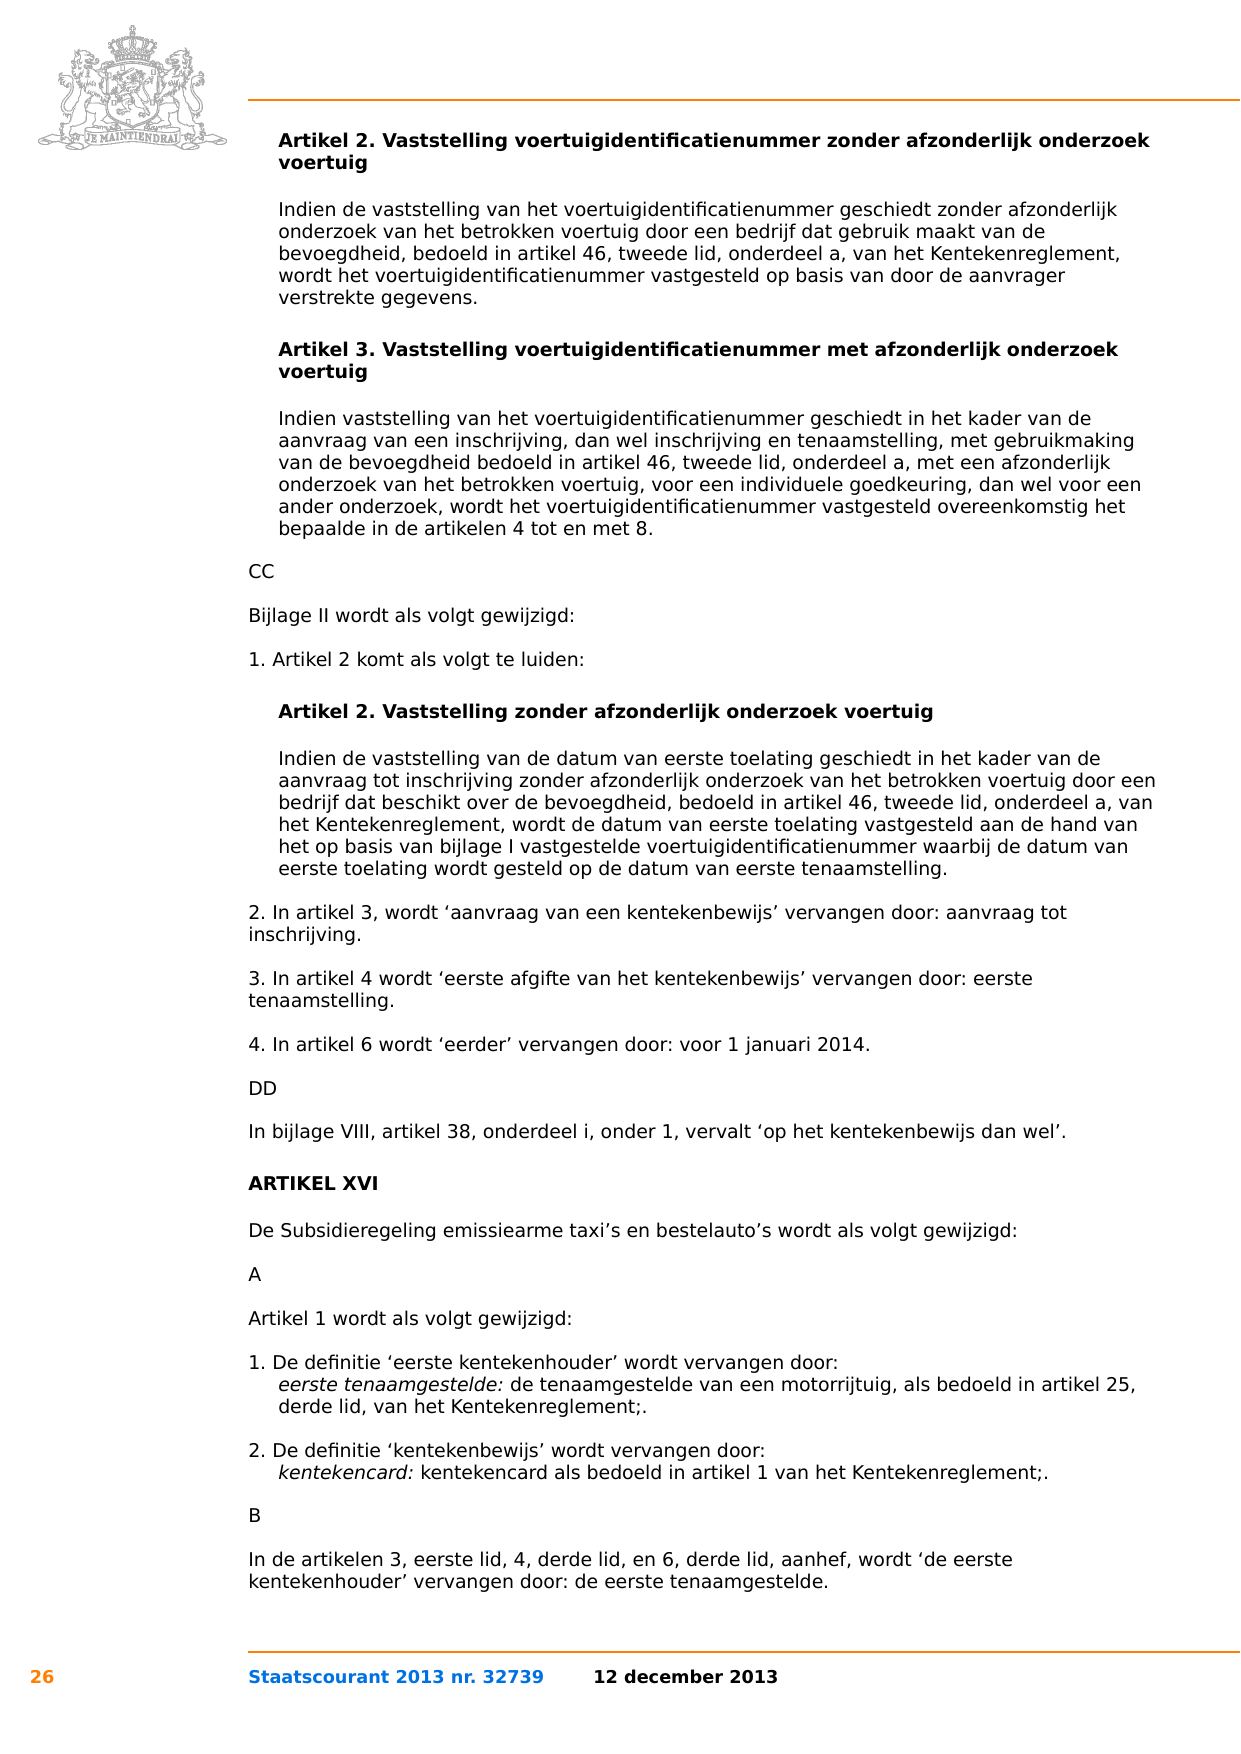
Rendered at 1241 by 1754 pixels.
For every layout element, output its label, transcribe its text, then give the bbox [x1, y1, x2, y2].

text In bijlage VIII, artikel 38, onderdeel i, onder 1, vervalt ‘op het kentekenbewijs dan wel’. [248, 1121, 1163, 1143]
text Indien de vaststelling van het voertuigidentificatienummer geschiedt zonder afzonderlijk onderzoek van het betrokken voertuig door een bedrijf dat gebruik maakt van de bevoegdheid, bedoeld in artikel 46, tweede lid, onderdeel a, van het Kentekenreglement, wordt het voertuigidentificatienummer vastgesteld op basis van door de aanvrager verstrekte gegevens. [278, 199, 1163, 309]
subtitle Artikel 2. Vaststelling voertuigidentificatienummer zonder afzonderlijk onderzoek voertuig [278, 130, 1163, 174]
subtitle ARTIKEL XVI [248, 1173, 1163, 1195]
subtitle Artikel 3. Vaststelling voertuigidentificatienummer met afzonderlijk onderzoek voertuig [278, 339, 1163, 383]
text A [248, 1264, 1163, 1286]
subtitle Artikel 2. Vaststelling zonder afzonderlijk onderzoek voertuig [278, 701, 1163, 723]
text 4. In artikel 6 wordt ‘eerder’ vervangen door: voor 1 januari 2014. [248, 1033, 1163, 1056]
text 1. Artikel 2 komt als volgt te luiden: [248, 649, 1163, 671]
text 3. In artikel 4 wordt ‘eerste afgifte van het kentekenbewijs’ vervangen door: eerste tenaamstelling. [248, 968, 1163, 1012]
text DD [248, 1077, 1163, 1099]
text Bijlage II wordt als volgt gewijzigd: [248, 605, 1163, 627]
text CC [248, 561, 1163, 583]
text eerste tenaamgestelde: de tenaamgestelde van een motorrijtuig, als bedoeld in artikel 25, derde lid, van het Kentekenreglement;. [278, 1374, 1163, 1418]
text 1. De definitie ‘eerste kentekenhouder’ wordt vervangen door: [248, 1352, 1163, 1374]
text 2. In artikel 3, wordt ‘aanvraag van een kentekenbewijs’ vervangen door: aanvraag tot inschrijving. [248, 902, 1163, 946]
text 2. De definitie ‘kentekenbewijs’ wordt vervangen door: [248, 1439, 1163, 1462]
text De Subsidieregeling emissiearme taxi’s en bestelauto’s wordt als volgt gewijzigd: [248, 1220, 1163, 1242]
picture [38, 25, 227, 150]
text Artikel 1 wordt als volgt gewijzigd: [248, 1308, 1163, 1330]
text Indien de vaststelling van de datum van eerste toelating geschiedt in het kader van de aanvraag tot inschrijving zonder afzonderlijk onderzoek van het betrokken voertuig door een bedrijf dat beschikt over de bevoegdheid, bedoeld in artikel 46, tweede lid, onderdeel a, van het Kentekenreglement, wordt de datum van eerste toelating vastgesteld aan de hand van het op basis van bijlage I vastgestelde voertuigidentificatienummer waarbij de datum van eerste toelating wordt gesteld op de datum van eerste tenaamstelling. [278, 748, 1163, 880]
text Indien vaststelling van het voertuigidentificatienummer geschiedt in het kader van de aanvraag van een inschrijving, dan wel inschrijving en tenaamstelling, met gebruikmaking van de bevoegdheid bedoeld in artikel 46, tweede lid, onderdeel a, met een afzonderlijk onderzoek van het betrokken voertuig, voor een individuele goedkeuring, dan wel voor een ander onderzoek, wordt het voertuigidentificatienummer vastgesteld overeenkomstig het bepaalde in de artikelen 4 tot en met 8. [278, 408, 1163, 539]
text kentekencard: kentekencard als bedoeld in artikel 1 van het Kentekenreglement;. [278, 1462, 1163, 1483]
text B [248, 1505, 1163, 1527]
text In de artikelen 3, eerste lid, 4, derde lid, en 6, derde lid, aanhef, wordt ‘de eerste kentekenhouder’ vervangen door: de eerste tenaamgestelde. [248, 1549, 1163, 1593]
